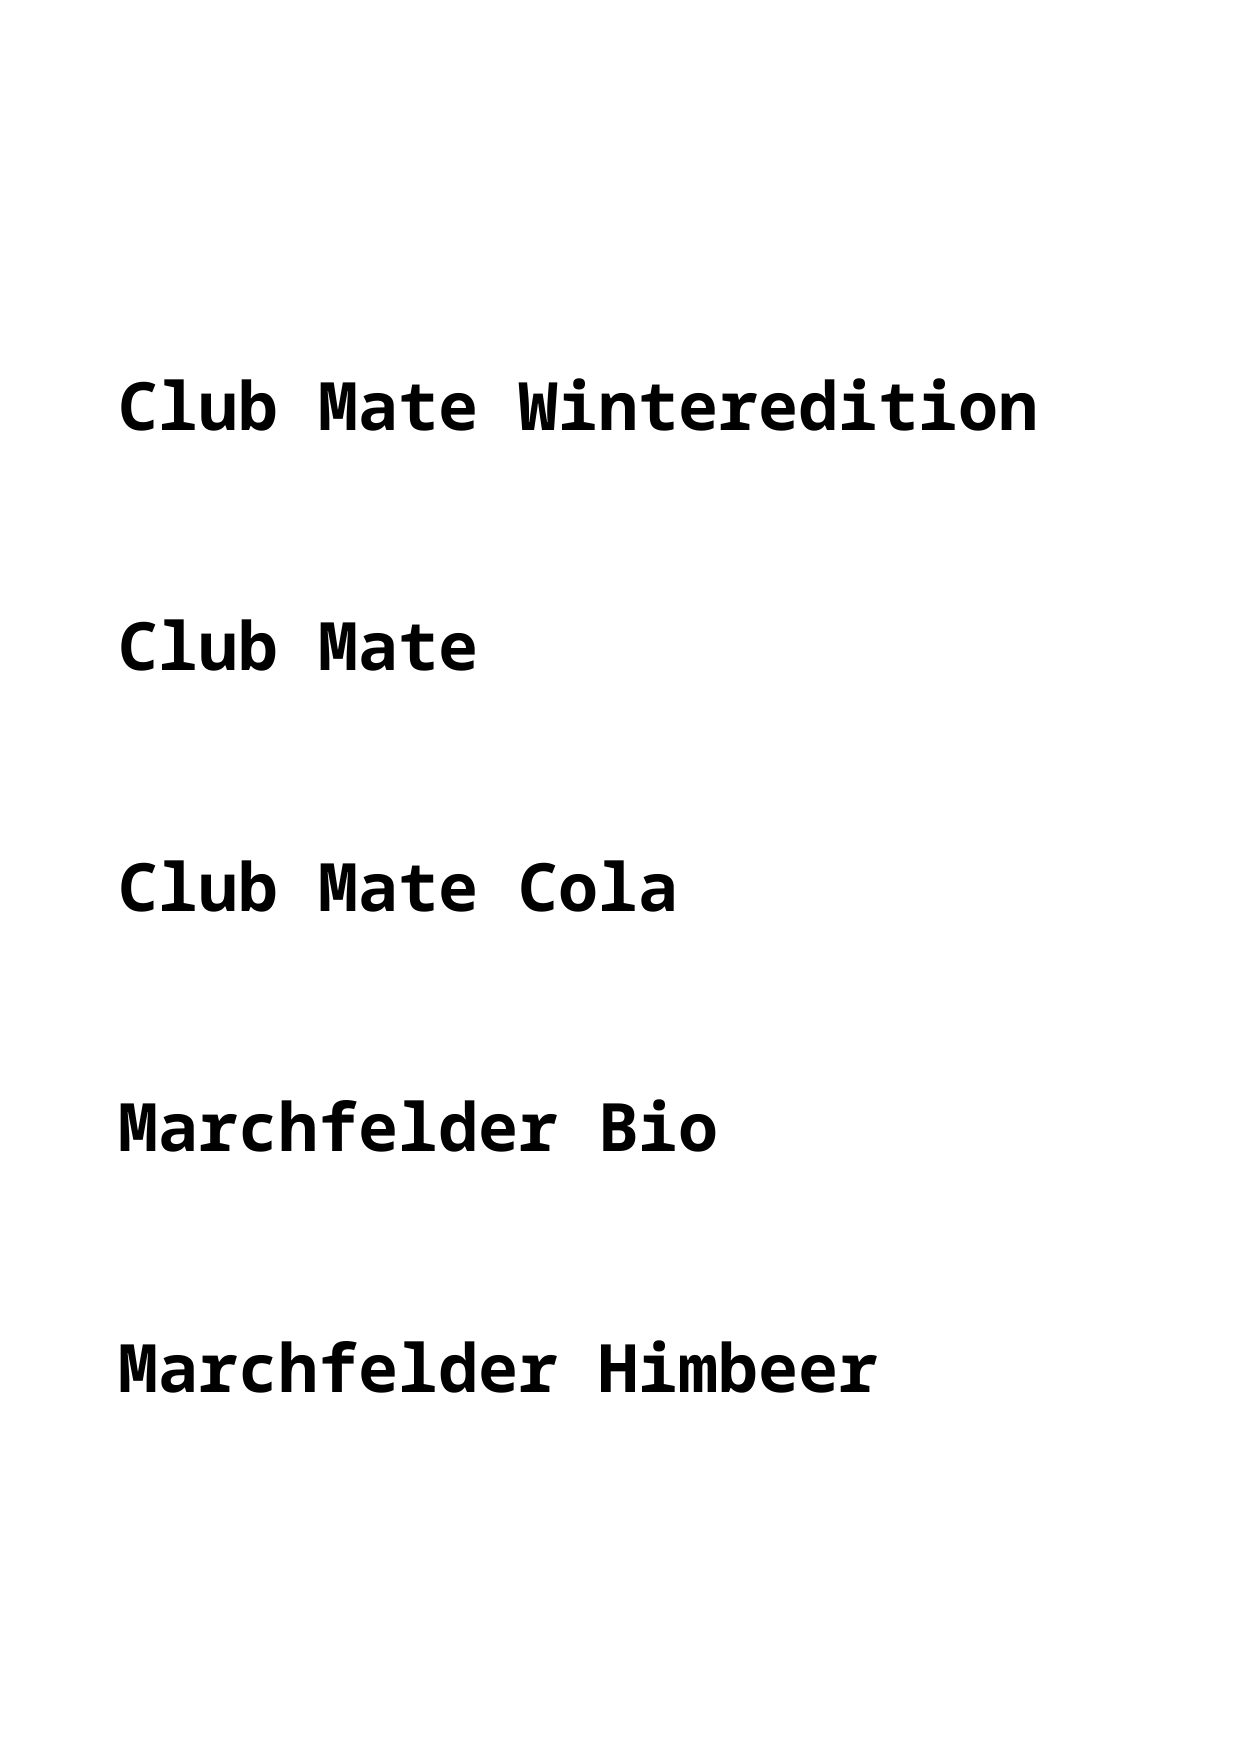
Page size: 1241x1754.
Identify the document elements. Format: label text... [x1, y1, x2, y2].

text Club Mate Cola [118, 840, 1122, 931]
text Marchfelder Himbeer [118, 1321, 1122, 1412]
text Club Mate [118, 599, 1122, 690]
text Club Mate Winteredition [118, 359, 1122, 449]
text Marchfelder Bio [118, 1081, 1122, 1171]
